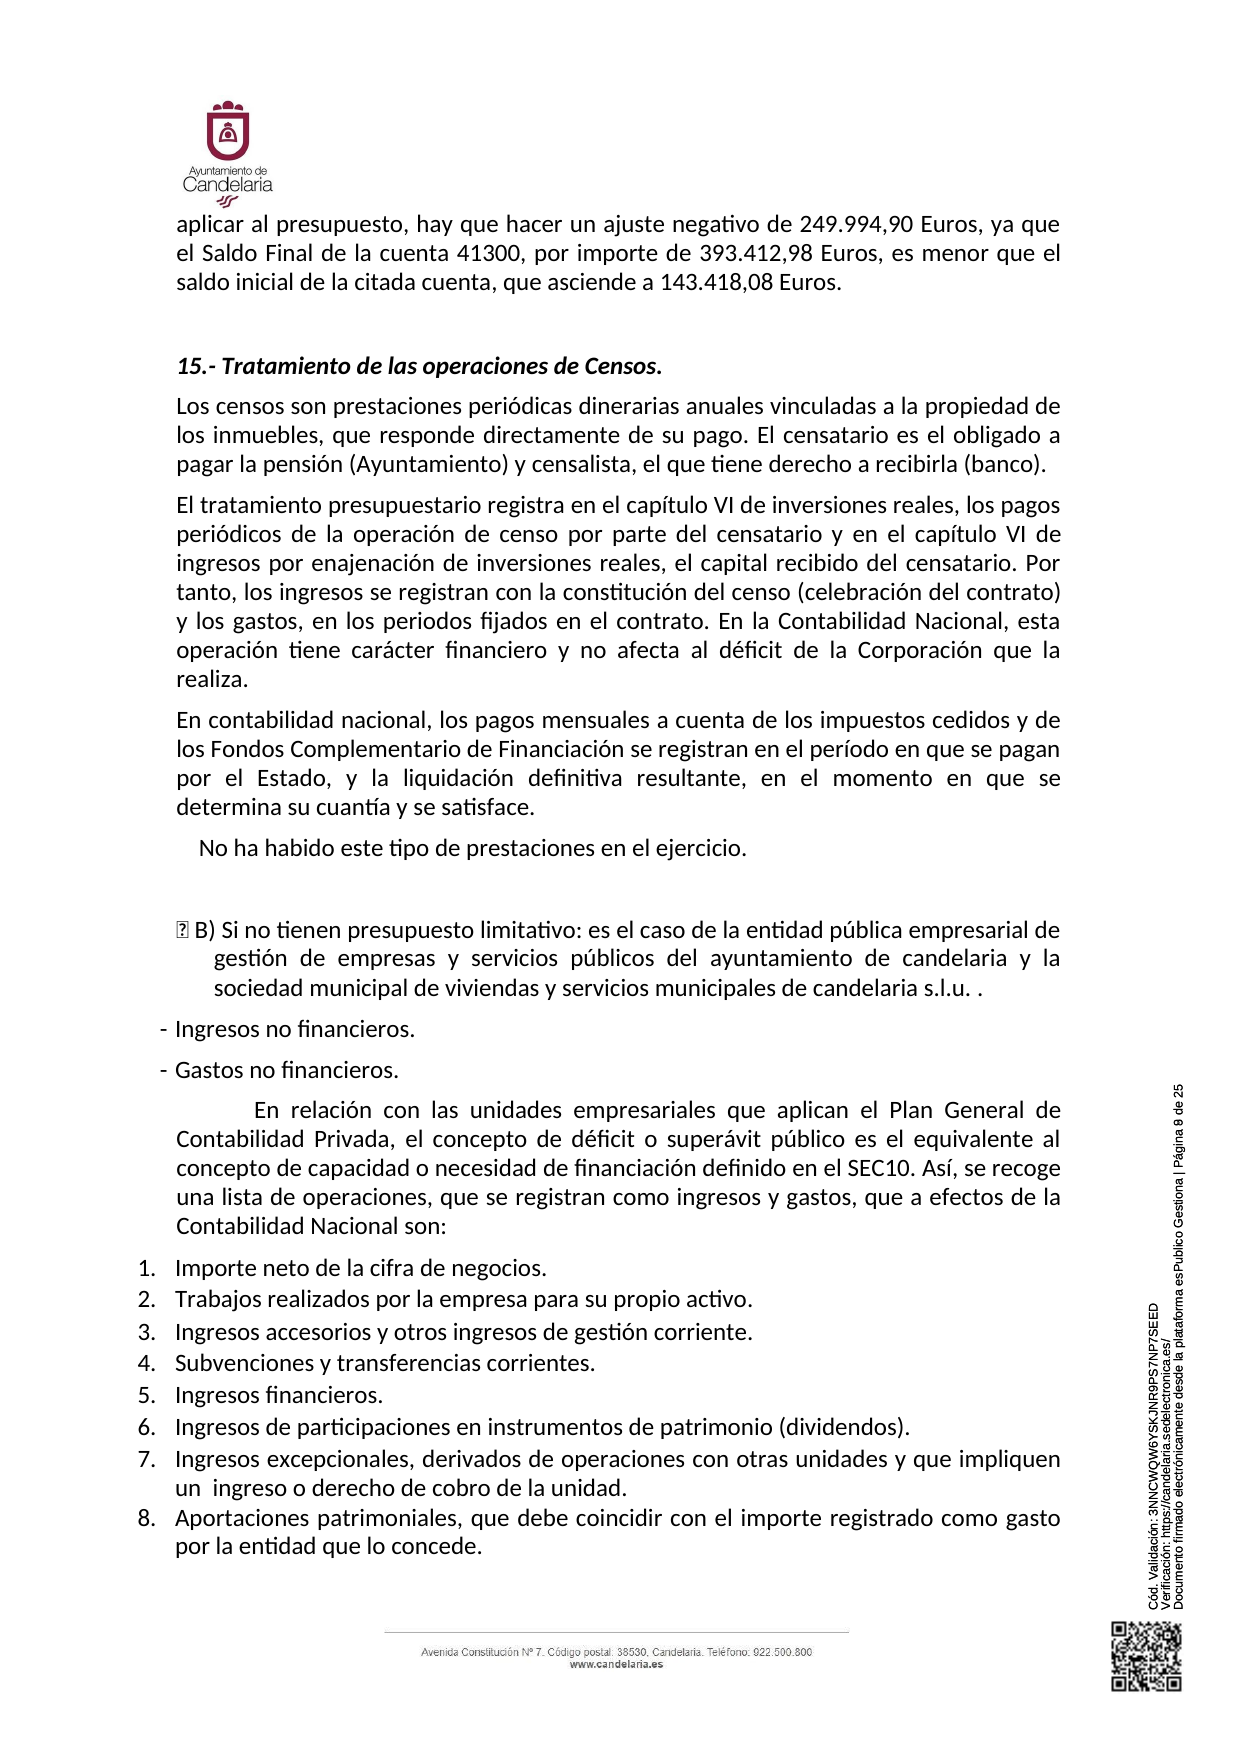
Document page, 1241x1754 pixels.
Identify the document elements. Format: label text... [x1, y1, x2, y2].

text Los censos son prestaciones periódicas dinerarias anuales vinculadas a la propiedad de los inmuebles, que responde directamente de su pago. El censatario es el obligado a pagar la pensión (Ayuntamiento) y censalista, el que tiene derecho a recibirla (banco). [176, 391, 1062, 478]
list Ingresos no financieros. [159, 1014, 1062, 1043]
list Aportaciones patrimoniales, que debe coincidir con el importe registrado como gasto por la entidad que lo concede. [137, 1503, 1062, 1561]
list Trabajos realizados por la empresa para su propio activo. [137, 1285, 1062, 1314]
text En relación con las unidades empresariales que aplican el Plan General de Contabilidad Privada, el concepto de déficit o superávit público es el equivalente al concepto de capacidad o necesidad de financiación definido en el SEC10. Así, se recoge una lista de operaciones, que se registran como ingresos y gastos, que a efectos de la Contabilidad Nacional son: [176, 1096, 1062, 1241]
text 15.- Tratamiento de las operaciones de Censos. [176, 350, 1063, 381]
text El tratamiento presupuestario registra en el capítulo VI de inversiones reales, los pagos periódicos de la operación de censo por parte del censatario y en el capítulo VI de ingresos por enajenación de inversiones reales, el capital recibido del censatario. Por tanto, los ingresos se registran con la constitución del censo (celebración del contrato) y los gastos, en los periodos fijados en el contrato. En la Contabilidad Nacional, esta operación tiene carácter financiero y no afecta al déficit de la Corporación que la realiza. [176, 490, 1062, 694]
list Gastos no financieros. [159, 1055, 1062, 1084]
text En contabilidad nacional, los pagos mensuales a cuenta de los impuestos cedidos y de los Fondos Complementario de Financiación se registran en el período en que se pagan por el Estado, y la liquidación definitiva resultante, en el momento en que se determina su cuantía y se satisface. [176, 706, 1062, 822]
list Ingresos financieros. [137, 1381, 1062, 1410]
text aplicar al presupuesto, hay que hacer un ajuste negativo de 249.994,90 Euros, ya que el Saldo Final de la cuenta 41300, por importe de 393.412,98 Euros, es menor que el saldo inicial de la citada cuenta, que asciende a 143.418,08 Euros. [176, 210, 1062, 297]
list Subvenciones y transferencias corrientes. [137, 1349, 1062, 1378]
text No ha habido este tipo de prestaciones en el ejercicio. [176, 833, 1062, 862]
list Ingresos accesorios y otros ingresos de gestión corriente. [137, 1317, 1062, 1346]
text  B) Si no tienen presupuesto limitativo: es el caso de la entidad pública empresarial de gestión de empresas y servicios públicos del ayuntamiento de candelaria y la sociedad municipal de viviendas y servicios municipales de candelaria s.l.u. . [176, 915, 1062, 1002]
list Importe neto de la cifra de negocios. [137, 1253, 1062, 1282]
list Ingresos excepcionales, derivados de operaciones con otras unidades y que impliquen un ingreso o derecho de cobro de la unidad. [137, 1445, 1062, 1503]
list Ingresos de participaciones en instrumentos de patrimonio (dividendos). [137, 1413, 1062, 1442]
